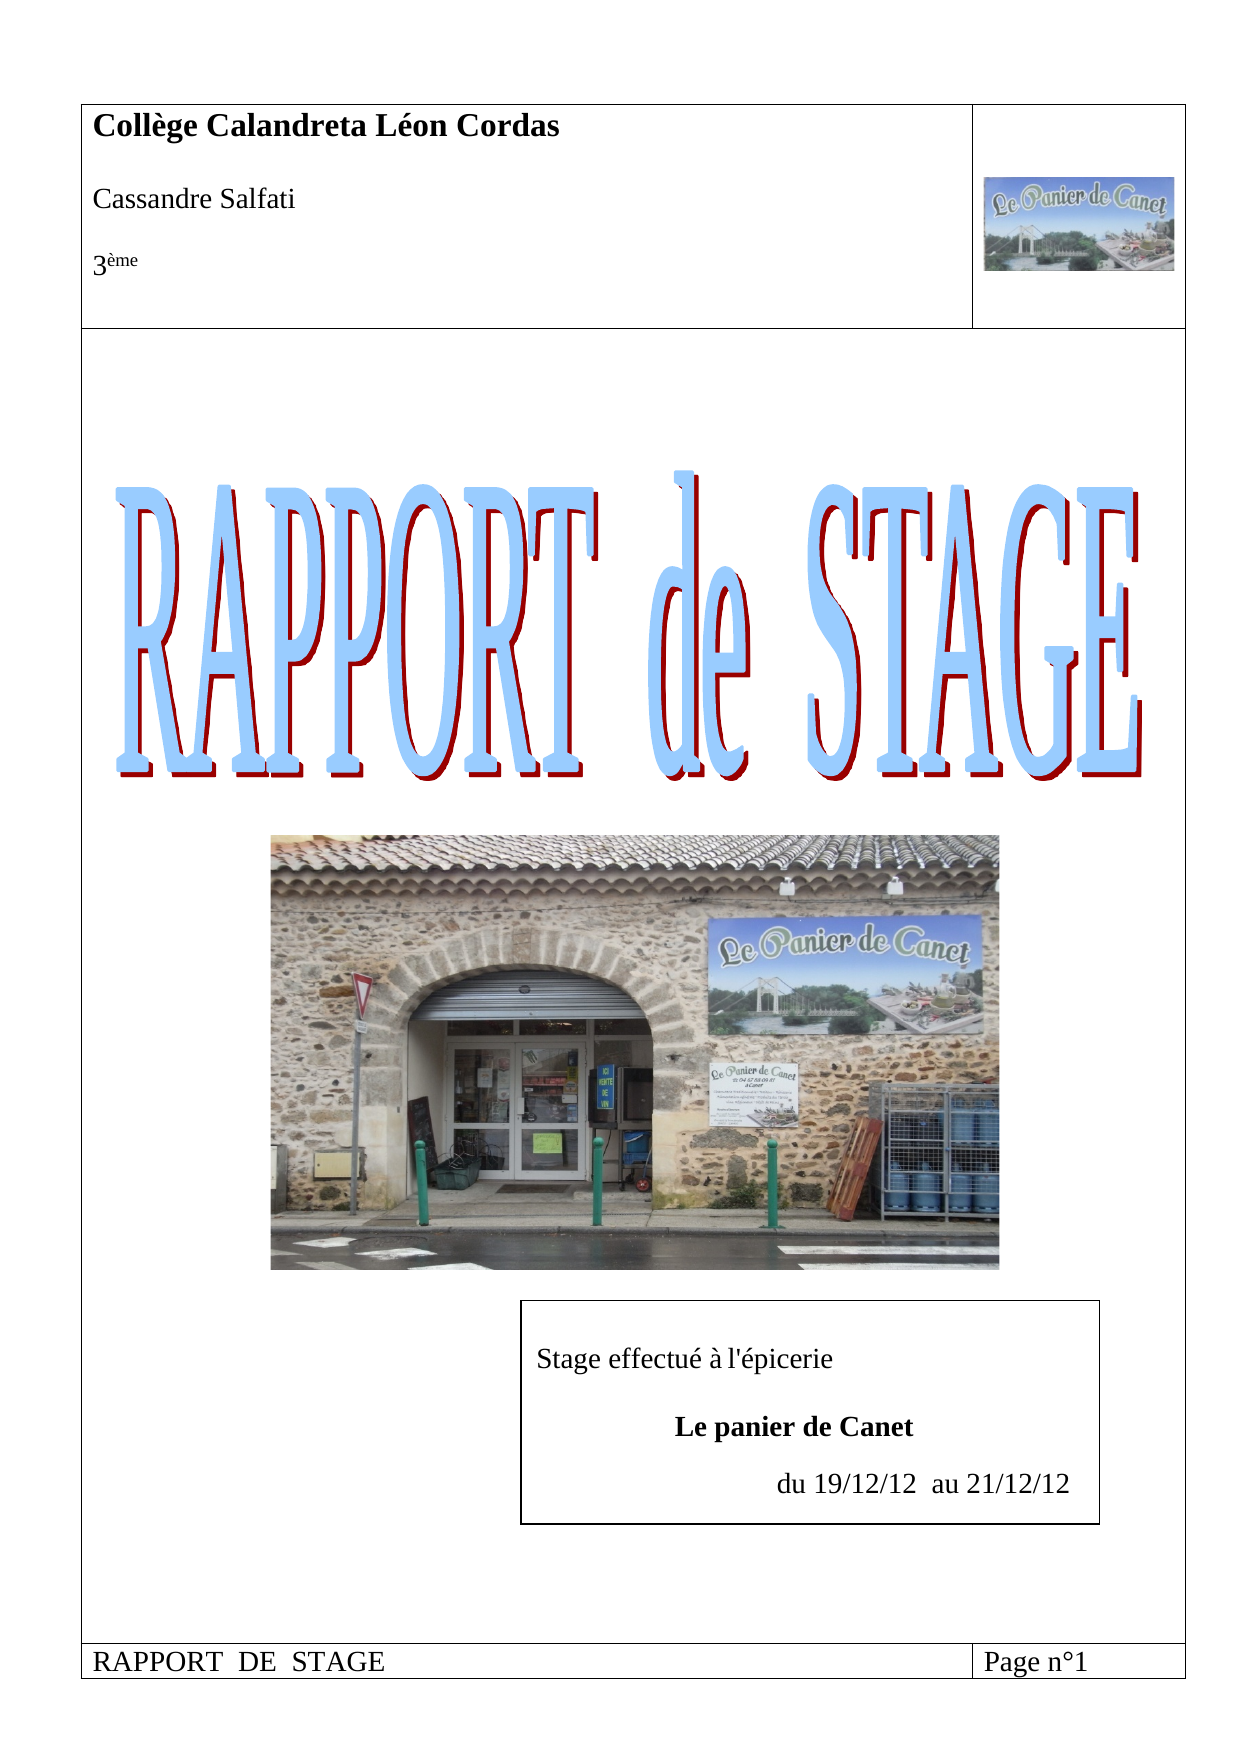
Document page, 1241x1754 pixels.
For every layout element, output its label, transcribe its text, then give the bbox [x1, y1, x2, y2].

table_header [973, 105, 1185, 328]
table_cell Page n°1 [973, 1644, 1185, 1677]
table_cell RAPPORT DE STAGE [82, 1644, 972, 1677]
table_header Collège Calandreta Léon Cordas Cassandre Salfati 3ème [82, 105, 972, 328]
table_cell [82, 329, 1185, 1643]
